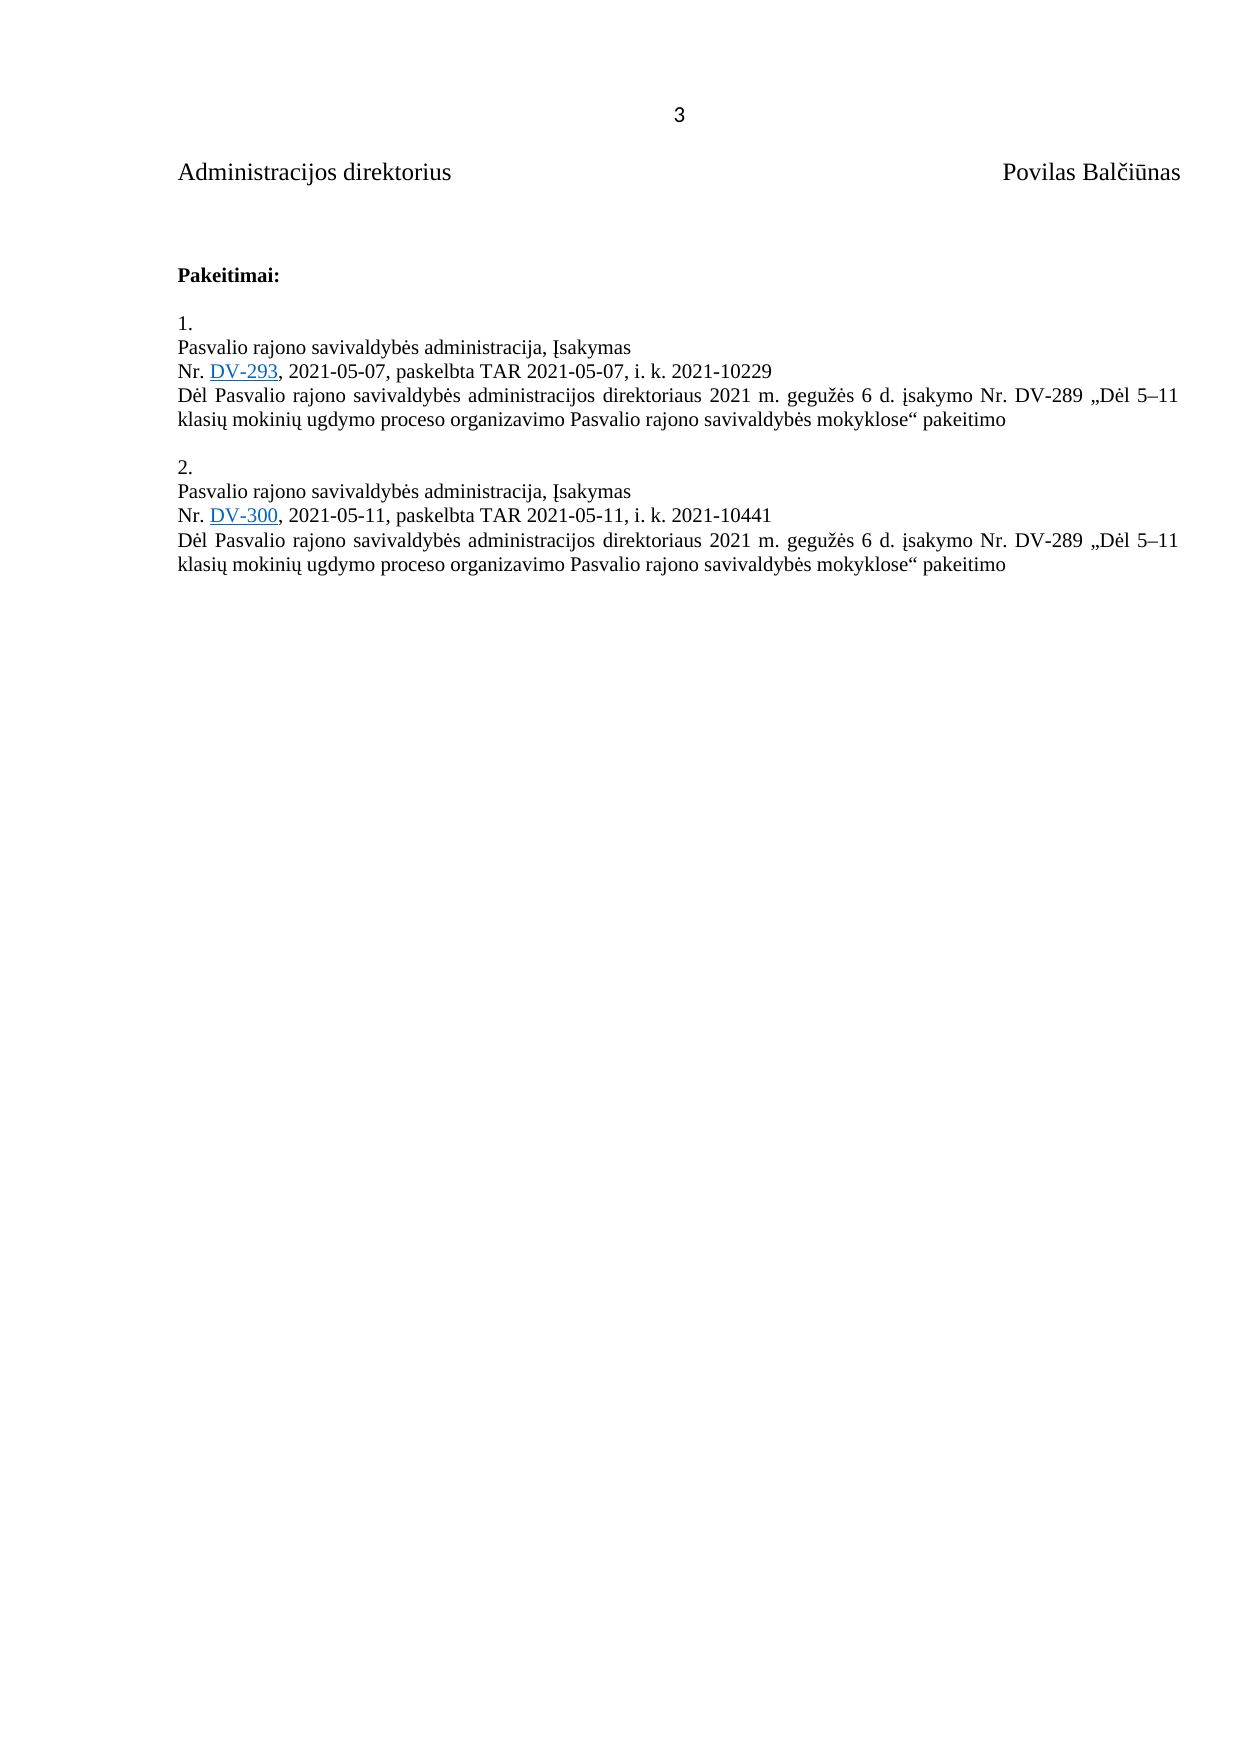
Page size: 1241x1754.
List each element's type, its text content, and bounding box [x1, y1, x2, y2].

text Administracijos direktorius Povilas Balčiūnas [177, 157, 1181, 186]
text 1. [177, 311, 1181, 335]
text Dėl Pasvalio rajono savivaldybės administracijos direktoriaus 2021 m. gegužės 6 d. įsakymo Nr. DV-289 „Dėl 5–11 klasių mokinių ugdymo proceso organizavimo Pasvalio rajono savivaldybės mokyklose“ pakeitimo [177, 383, 1181, 431]
text Pasvalio rajono savivaldybės administracija, Įsakymas [177, 479, 1181, 503]
text Nr. DV-293, 2021-05-07, paskelbta TAR 2021-05-07, i. k. 2021-10229 [177, 359, 1181, 383]
text 2. [177, 455, 1181, 479]
text Pasvalio rajono savivaldybės administracija, Įsakymas [177, 335, 1181, 359]
text Pakeitimai: [177, 263, 1181, 287]
text Nr. DV-300, 2021-05-11, paskelbta TAR 2021-05-11, i. k. 2021-10441 [177, 503, 1181, 527]
text Dėl Pasvalio rajono savivaldybės administracijos direktoriaus 2021 m. gegužės 6 d. įsakymo Nr. DV-289 „Dėl 5–11 klasių mokinių ugdymo proceso organizavimo Pasvalio rajono savivaldybės mokyklose“ pakeitimo [177, 527, 1181, 576]
